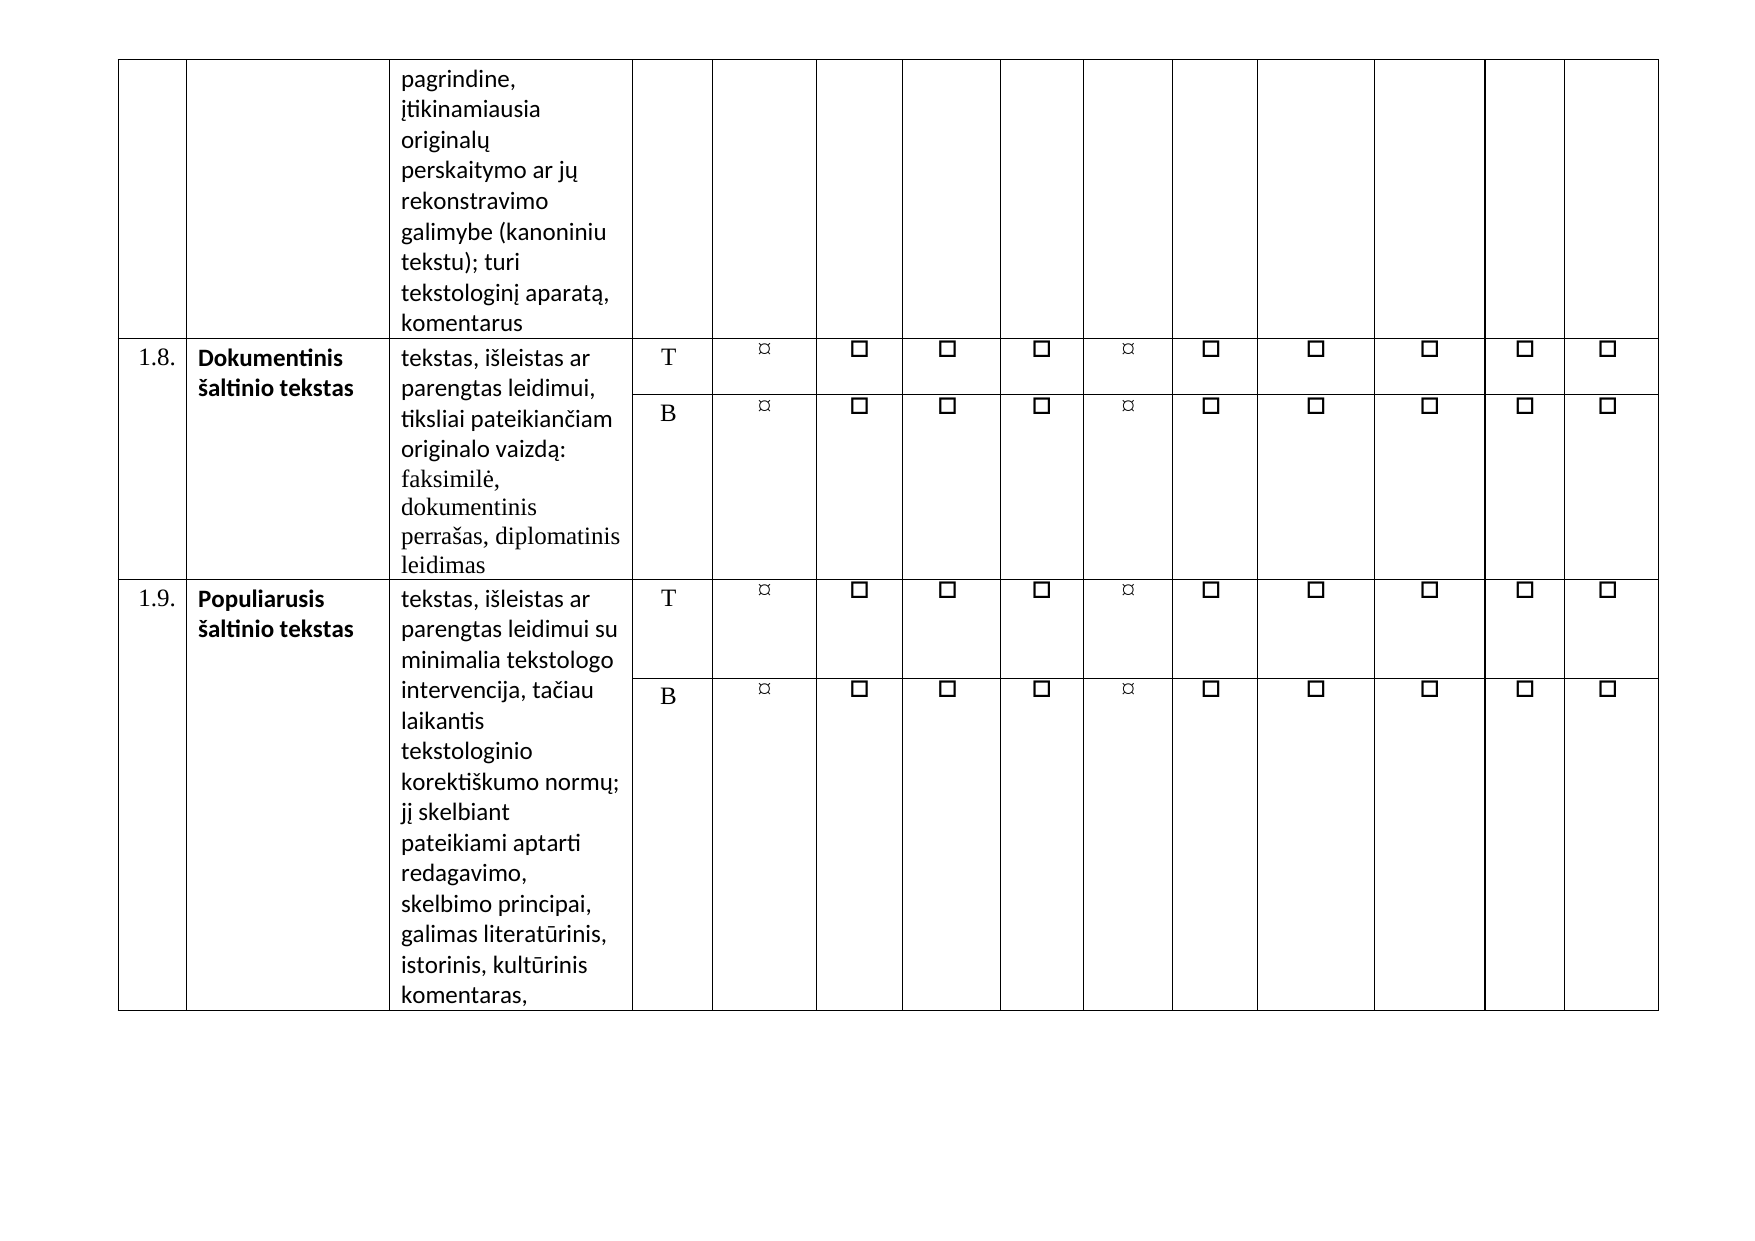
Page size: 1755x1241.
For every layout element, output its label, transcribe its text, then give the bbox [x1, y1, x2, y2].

table_cell [1084, 60, 1172, 338]
table_cell [633, 60, 712, 338]
table_cell [713, 60, 816, 338]
table_cell  [1084, 679, 1172, 1010]
table_cell  [903, 679, 1000, 1010]
table_cell [903, 60, 1000, 338]
table_cell  [1084, 395, 1172, 579]
table_cell  [1173, 679, 1257, 1010]
table_cell [817, 60, 902, 338]
table_cell  [1084, 339, 1172, 394]
table_cell [187, 60, 389, 338]
table_cell  [903, 580, 1000, 677]
table_cell  [1565, 580, 1658, 677]
table_cell  [817, 339, 902, 394]
table_cell 1.8. [119, 339, 186, 579]
table_cell [1173, 60, 1257, 338]
table_cell  [1375, 679, 1484, 1010]
table_cell [1486, 60, 1564, 338]
table_cell  [1001, 580, 1083, 677]
table_cell  [1084, 580, 1172, 677]
table_cell  [1258, 580, 1374, 677]
table_cell  [1565, 679, 1658, 1010]
table_cell  [1001, 395, 1083, 579]
table_cell tekstas, išleistas ar parengtas leidimui su minimalia tekstologo intervencija, tačiau laikantis tekstologinio korektiškumo normų; jį skelbiant pateikiami aptarti redagavimo, skelbimo principai, galimas literatūrinis, istorinis, kultūrinis komentaras, [390, 580, 632, 1010]
table_cell [1258, 60, 1374, 338]
table_cell [119, 60, 186, 338]
table_cell T [633, 339, 712, 394]
table_cell  [1565, 395, 1658, 579]
table_cell  [1375, 339, 1484, 394]
table_cell  [1486, 339, 1564, 394]
table_cell  [713, 580, 816, 677]
table_cell  [1565, 339, 1658, 394]
table_cell  [903, 395, 1000, 579]
table_cell  [817, 580, 902, 677]
table_cell  [903, 339, 1000, 394]
table_cell Populiarusis šaltinio tekstas [187, 580, 389, 1010]
table_cell  [713, 395, 816, 579]
table_cell  [1173, 339, 1257, 394]
table_cell  [1486, 395, 1564, 579]
table_cell  [817, 395, 902, 579]
table_cell [1001, 60, 1083, 338]
table_cell pagrindine, įtikinamiausia originalų perskaitymo ar jų rekonstravimo galimybe (kanoniniu tekstu); turi tekstologinį aparatą, komentarus [390, 60, 632, 338]
table_cell T [633, 580, 712, 677]
table_cell  [1258, 679, 1374, 1010]
table_cell  [1173, 395, 1257, 579]
table_cell  [713, 679, 816, 1010]
table_cell [1565, 60, 1658, 338]
table_cell B [633, 679, 712, 1010]
table_cell Dokumentinis šaltinio tekstas [187, 339, 389, 579]
table_cell  [1375, 580, 1484, 677]
table_cell  [1375, 395, 1484, 579]
table_cell  [1486, 580, 1564, 677]
table_cell  [713, 339, 816, 394]
table_cell  [1486, 679, 1564, 1010]
table_cell  [1173, 580, 1257, 677]
table_cell 1.9. [119, 580, 186, 1010]
table_cell  [1001, 339, 1083, 394]
table_cell  [1258, 395, 1374, 579]
table_cell  [817, 679, 902, 1010]
table_cell  [1258, 339, 1374, 394]
table_cell B [633, 395, 712, 579]
table_cell tekstas, išleistas ar parengtas leidimui, tiksliai pateikiančiam originalo vaizdą: faksimilė, dokumentinis perrašas, diplomatinis leidimas [390, 339, 632, 579]
table_cell [1375, 60, 1484, 338]
table_cell  [1001, 679, 1083, 1010]
